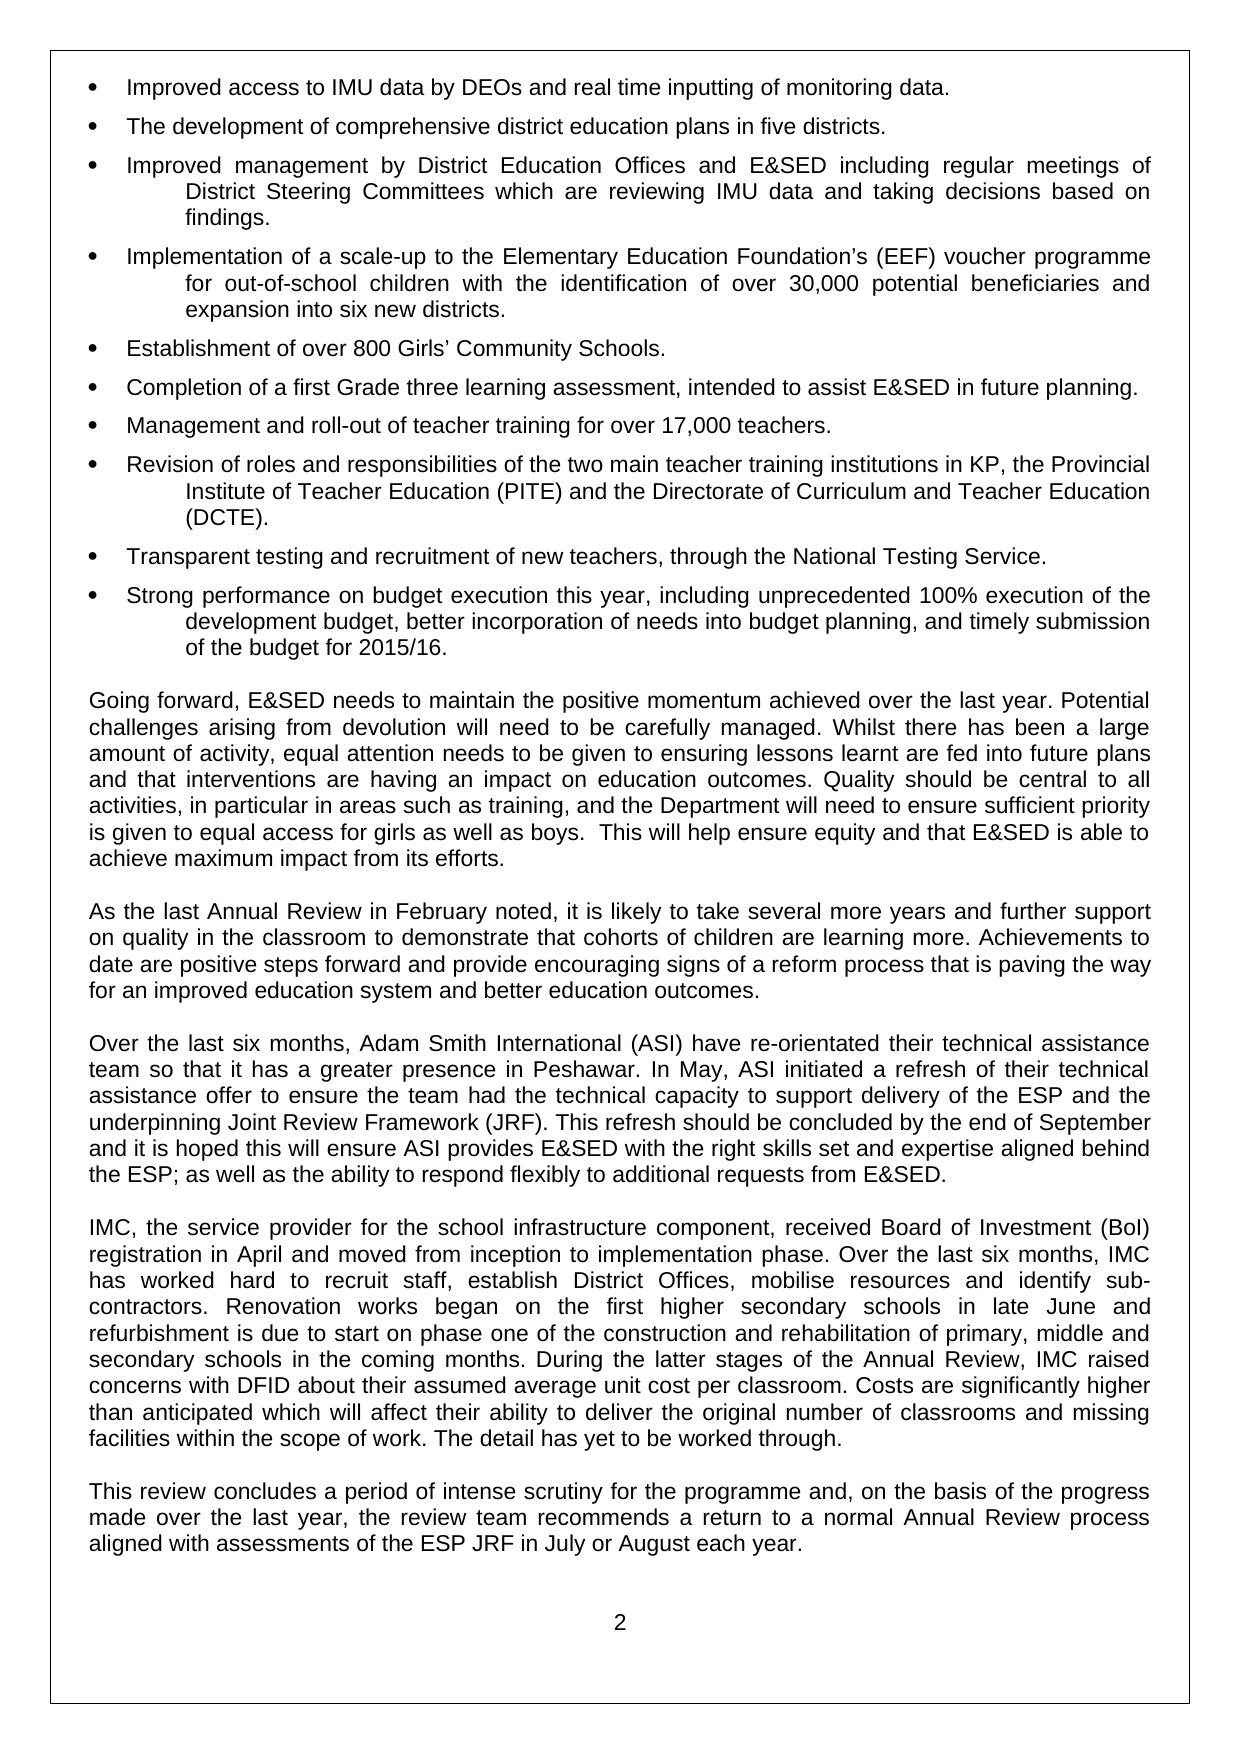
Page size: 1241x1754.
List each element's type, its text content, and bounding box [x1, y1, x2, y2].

list Management and roll-out of teacher training for over 17,000 teachers. [89, 412, 1152, 439]
text Over the last six months, Adam Smith International (ASI) have re-orientated their technical assistance team so that it has a greater presence in Peshawar. In May, ASI initiated a refresh of their technical assistance offer to ensure the team had the technical capacity to support delivery of the ESP and the underpinning Joint Review Framework (JRF). This refresh should be concluded by the end of September and it is hoped this will ensure ASI provides E&SED with the right skills set and expertise aligned behind the ESP; as well as the ability to respond flexibly to additional requests from E&SED. [89, 1030, 1152, 1188]
list Improved management by District Education Offices and E&SED including regular meetings of District Steering Committees which are reviewing IMU data and taking decisions based on findings. [89, 152, 1152, 231]
text Going forward, E&SED needs to maintain the positive momentum achieved over the last year. Potential challenges arising from devolution will need to be carefully managed. Whilst there has been a large amount of activity, equal attention needs to be given to ensuring lessons learnt are fed into future plans and that interventions are having an impact on education outcomes. Quality should be central to all activities, in particular in areas such as training, and the Department will need to ensure sufficient priority is given to equal access for girls as well as boys. This will help ensure equity and that E&SED is able to achieve maximum impact from its efforts. [89, 687, 1152, 872]
list Establishment of over 800 Girls’ Community Schools. [89, 335, 1152, 361]
list Implementation of a scale-up to the Elementary Education Foundation’s (EEF) voucher programme for out-of-school children with the identification of over 30,000 potential beneficiaries and expansion into six new districts. [89, 243, 1152, 322]
list Strong performance on budget execution this year, including unprecedented 100% execution of the development budget, better incorporation of needs into budget planning, and timely submission of the budget for 2015/16. [89, 582, 1152, 661]
list Completion of a first Grade three learning assessment, intended to assist E&SED in future planning. [89, 373, 1152, 400]
list Improved access to IMU data by DEOs and real time inputting of monitoring data. [89, 74, 1152, 100]
list The development of comprehensive district education plans in five districts. [89, 113, 1152, 139]
list Transparent testing and recruitment of new teachers, through the National Testing Service. [89, 543, 1152, 569]
text This review concludes a period of intense scrutiny for the programme and, on the basis of the progress made over the last year, the review team recommends a return to a normal Annual Review process aligned with assessments of the ESP JRF in July or August each year. [89, 1478, 1152, 1557]
text IMC, the service provider for the school infrastructure component, received Board of Investment (BoI) registration in April and moved from inception to implementation phase. Over the last six months, IMC has worked hard to recruit staff, establish District Offices, mobilise resources and identify sub-contractors. Renovation works began on the first higher secondary schools in late June and refurbishment is due to start on phase one of the construction and rehabilitation of primary, middle and secondary schools in the coming months. During the latter stages of the Annual Review, IMC raised concerns with DFID about their assumed average unit cost per classroom. Costs are significantly higher than anticipated which will affect their ability to deliver the original number of classrooms and missing facilities within the scope of work. The detail has yet to be worked through. [89, 1214, 1152, 1451]
list Revision of roles and responsibilities of the two main teacher training institutions in KP, the Provincial Institute of Teacher Education (PITE) and the Directorate of Curriculum and Teacher Education (DCTE). [89, 451, 1152, 530]
text As the last Annual Review in February noted, it is likely to take several more years and further support on quality in the classroom to demonstrate that cohorts of children are learning more. Achievements to date are positive steps forward and provide encouraging signs of a reform process that is paving the way for an improved education system and better education outcomes. [89, 898, 1152, 1003]
